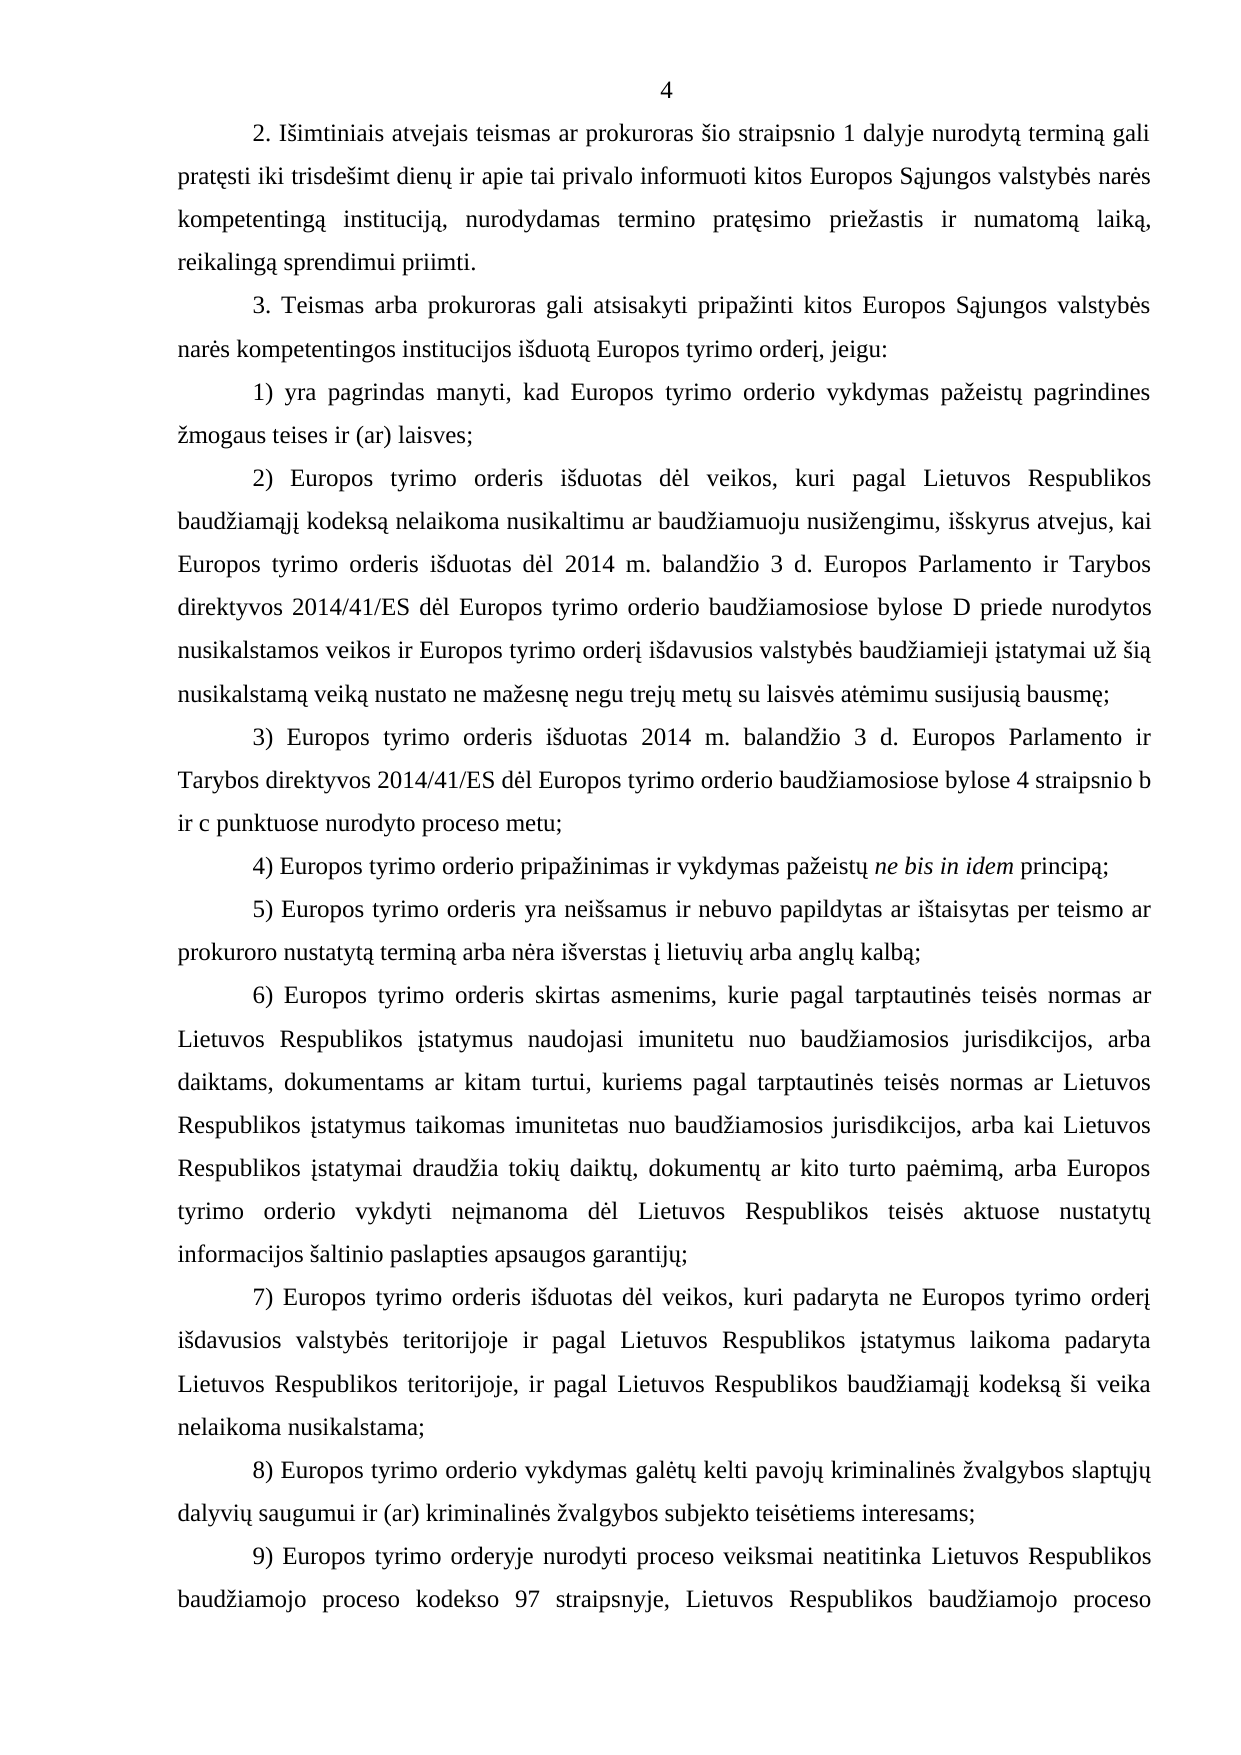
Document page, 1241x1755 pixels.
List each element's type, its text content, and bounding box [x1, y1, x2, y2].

text 9) Europos tyrimo orderyje nurodyti proceso veiksmai neatitinka Lietuvos Respublikos baudžiamojo proceso kodekso 97 straipsnyje, Lietuvos Respublikos baudžiamojo proceso [177, 1541, 1152, 1613]
text 6) Europos tyrimo orderis skirtas asmenims, kurie pagal tarptautinės teisės normas ar Lietuvos Respublikos įstatymus naudojasi imunitetu nuo baudžiamosios jurisdikcijos, arba daiktams, dokumentams ar kitam turtui, kuriems pagal tarptautinės teisės normas ar Lietuvos Respublikos įstatymus taikomas imunitetas nuo baudžiamosios jurisdikcijos, arba kai Lietuvos Respublikos įstatymai draudžia tokių daiktų, dokumentų ar kito turto paėmimą, arba Europos tyrimo orderio vykdyti neįmanoma dėl Lietuvos Respublikos teisės aktuose nustatytų informacijos šaltinio paslapties apsaugos garantijų; [177, 981, 1152, 1268]
text 1) yra pagrindas manyti, kad Europos tyrimo orderio vykdymas pažeistų pagrindines žmogaus teises ir (ar) laisves; [177, 377, 1152, 449]
text 3. Teismas arba prokuroras gali atsisakyti pripažinti kitos Europos Sąjungos valstybės narės kompetentingos institucijos išduotą Europos tyrimo orderį, jeigu: [177, 291, 1152, 362]
text 2. Išimtiniais atvejais teismas ar prokuroras šio straipsnio 1 dalyje nurodytą terminą gali pratęsti iki trisdešimt dienų ir apie tai privalo informuoti kitos Europos Sąjungos valstybės narės kompetentingą instituciją, nurodydamas termino pratęsimo priežastis ir numatomą laiką, reikalingą sprendimui priimti. [177, 118, 1152, 276]
text 7) Europos tyrimo orderis išduotas dėl veikos, kuri padaryta ne Europos tyrimo orderį išdavusios valstybės teritorijoje ir pagal Lietuvos Respublikos įstatymus laikoma padaryta Lietuvos Respublikos teritorijoje, ir pagal Lietuvos Respublikos baudžiamąjį kodeksą ši veika nelaikoma nusikalstama; [177, 1282, 1152, 1441]
text 5) Europos tyrimo orderis yra neišsamus ir nebuvo papildytas ar ištaisytas per teismo ar prokuroro nustatytą terminą arba nėra išverstas į lietuvių arba anglų kalbą; [177, 894, 1152, 966]
text 4) Europos tyrimo orderio pripažinimas ir vykdymas pažeistų ne bis in idem principą; [177, 851, 1152, 880]
text 3) Europos tyrimo orderis išduotas 2014 m. balandžio 3 d. Europos Parlamento ir Tarybos direktyvos 2014/41/ES dėl Europos tyrimo orderio baudžiamosiose bylose 4 straipsnio b ir c punktuose nurodyto proceso metu; [177, 722, 1152, 837]
text 8) Europos tyrimo orderio vykdymas galėtų kelti pavojų kriminalinės žvalgybos slaptųjų dalyvių saugumui ir (ar) kriminalinės žvalgybos subjekto teisėtiems interesams; [177, 1455, 1152, 1527]
text 2) Europos tyrimo orderis išduotas dėl veikos, kuri pagal Lietuvos Respublikos baudžiamąjį kodeksą nelaikoma nusikaltimu ar baudžiamuoju nusižengimu, išskyrus atvejus, kai Europos tyrimo orderis išduotas dėl 2014 m. balandžio 3 d. Europos Parlamento ir Tarybos direktyvos 2014/41/ES dėl Europos tyrimo orderio baudžiamosiose bylose D priede nurodytos nusikalstamos veikos ir Europos tyrimo orderį išdavusios valstybės baudžiamieji įstatymai už šią nusikalstamą veiką nustato ne mažesnę negu trejų metų su laisvės atėmimu susijusią bausmę; [177, 463, 1152, 707]
